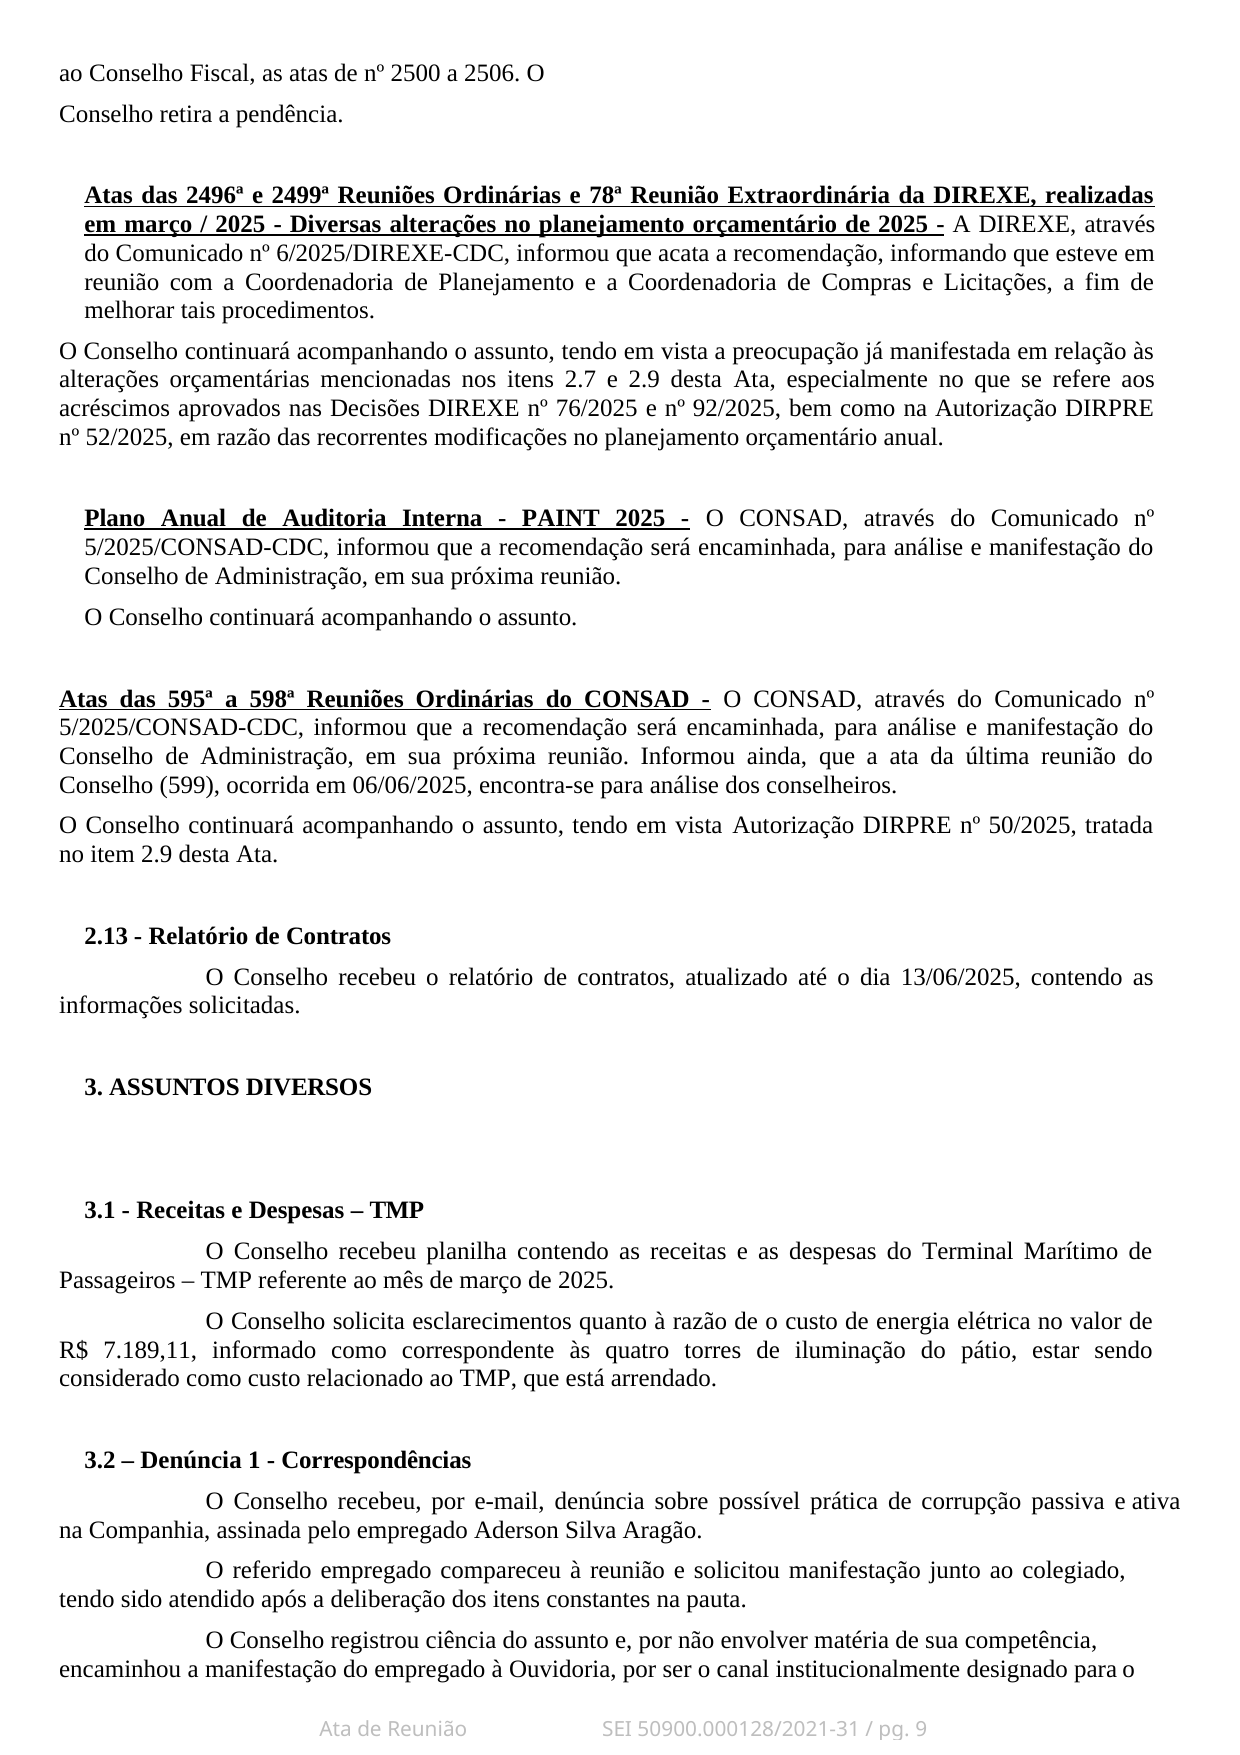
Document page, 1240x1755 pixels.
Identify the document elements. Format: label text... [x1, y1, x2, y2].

text O Conselho registrou ciência do assunto e, por não envolver matéria de sua competência, encaminhou a manifestação do empregado à Ouvidoria, por ser o canal institucionalmente designado para o [59, 1625, 1181, 1683]
text ao Conselho Fiscal, as atas de nº 2500 a 2506. O Conselho retira a pendência. [59, 58, 546, 128]
text O Conselho recebeu, por e-mail, denúncia sobre possível prática de corrupção passiva e ativa na Companhia, assinada pelo empregado Aderson Silva Aragão. [59, 1486, 1181, 1543]
text O Conselho recebeu planilha contendo as receitas e as despesas do Terminal Marítimo de Passageiros – TMP referente ao mês de março de 2025. [59, 1236, 1153, 1294]
list - Receitas e Despesas – TMP [84, 1195, 1181, 1224]
text Atas das 595ª a 598ª Reuniões Ordinárias do CONSAD - O CONSAD, através do Comunicado nº 5/2025/CONSAD-CDC, informou que a recomendação será encaminhada, para análise e manifestação do Conselho de Administração, em sua próxima reunião. Informou ainda, que a ata da última reunião do Conselho (599), ocorrida em 06/06/2025, encontra-se para análise dos conselheiros. [59, 684, 1154, 799]
text O Conselho solicita esclarecimentos quanto à razão de o custo de energia elétrica no valor de R$ 7.189,11, informado como correspondente às quatro torres de iluminação do pátio, estar sendo considerado como custo relacionado ao TMP, que está arrendado. [59, 1306, 1154, 1392]
text O Conselho continuará acompanhando o assunto. [84, 602, 1181, 630]
text Atas das 2496ª e 2499ª Reuniões Ordinárias e 78ª Reunião Extraordinária da DIREXE, realizadas [84, 181, 1155, 206]
text O Conselho recebeu o relatório de contratos, atualizado até o dia 13/06/2025, contendo as informações solicitadas. [59, 962, 1155, 1019]
subtitle - Relatório de Contratos [84, 921, 1181, 949]
text em março / 2025 - Diversas alterações no planejamento orçamentário de 2025 - A DIREXE, através do Comunicado nº 6/2025/DIREXE-CDC, informou que acata a recomendação, informando que esteve em reunião com a Coordenadoria de Planejamento e a Coordenadoria de Compras e Licitações, a fim de melhorar tais procedimentos. [84, 207, 1155, 324]
text O Conselho continuará acompanhando o assunto, tendo em vista a preocupação já manifestada em relação às alterações orçamentárias mencionadas nos itens 2.7 e 2.9 desta Ata, especialmente no que se refere aos acréscimos aprovados nas Decisões DIREXE nº 76/2025 e nº 92/2025, bem como na Autorização DIRPRE nº 52/2025, em razão das recorrentes modificações no planejamento orçamentário anual. [59, 336, 1155, 451]
subtitle – Denúncia 1 - Correspondências [84, 1445, 1181, 1474]
subtitle ASSUNTOS DIVERSOS [84, 1072, 1181, 1101]
text O referido empregado compareceu à reunião e solicitou manifestação junto ao colegiado, tendo sido atendido após a deliberação dos itens constantes na pauta. [59, 1556, 1181, 1613]
text Plano Anual de Auditoria Interna - PAINT 2025 - O CONSAD, através do Comunicado nº 5/2025/CONSAD-CDC, informou que a recomendação será encaminhada, para análise e manifestação do Conselho de Administração, em sua próxima reunião. [84, 503, 1154, 590]
text O Conselho continuará acompanhando o assunto, tendo em vista Autorização DIRPRE nº 50/2025, tratada no item 2.9 desta Ata. [59, 810, 1154, 868]
